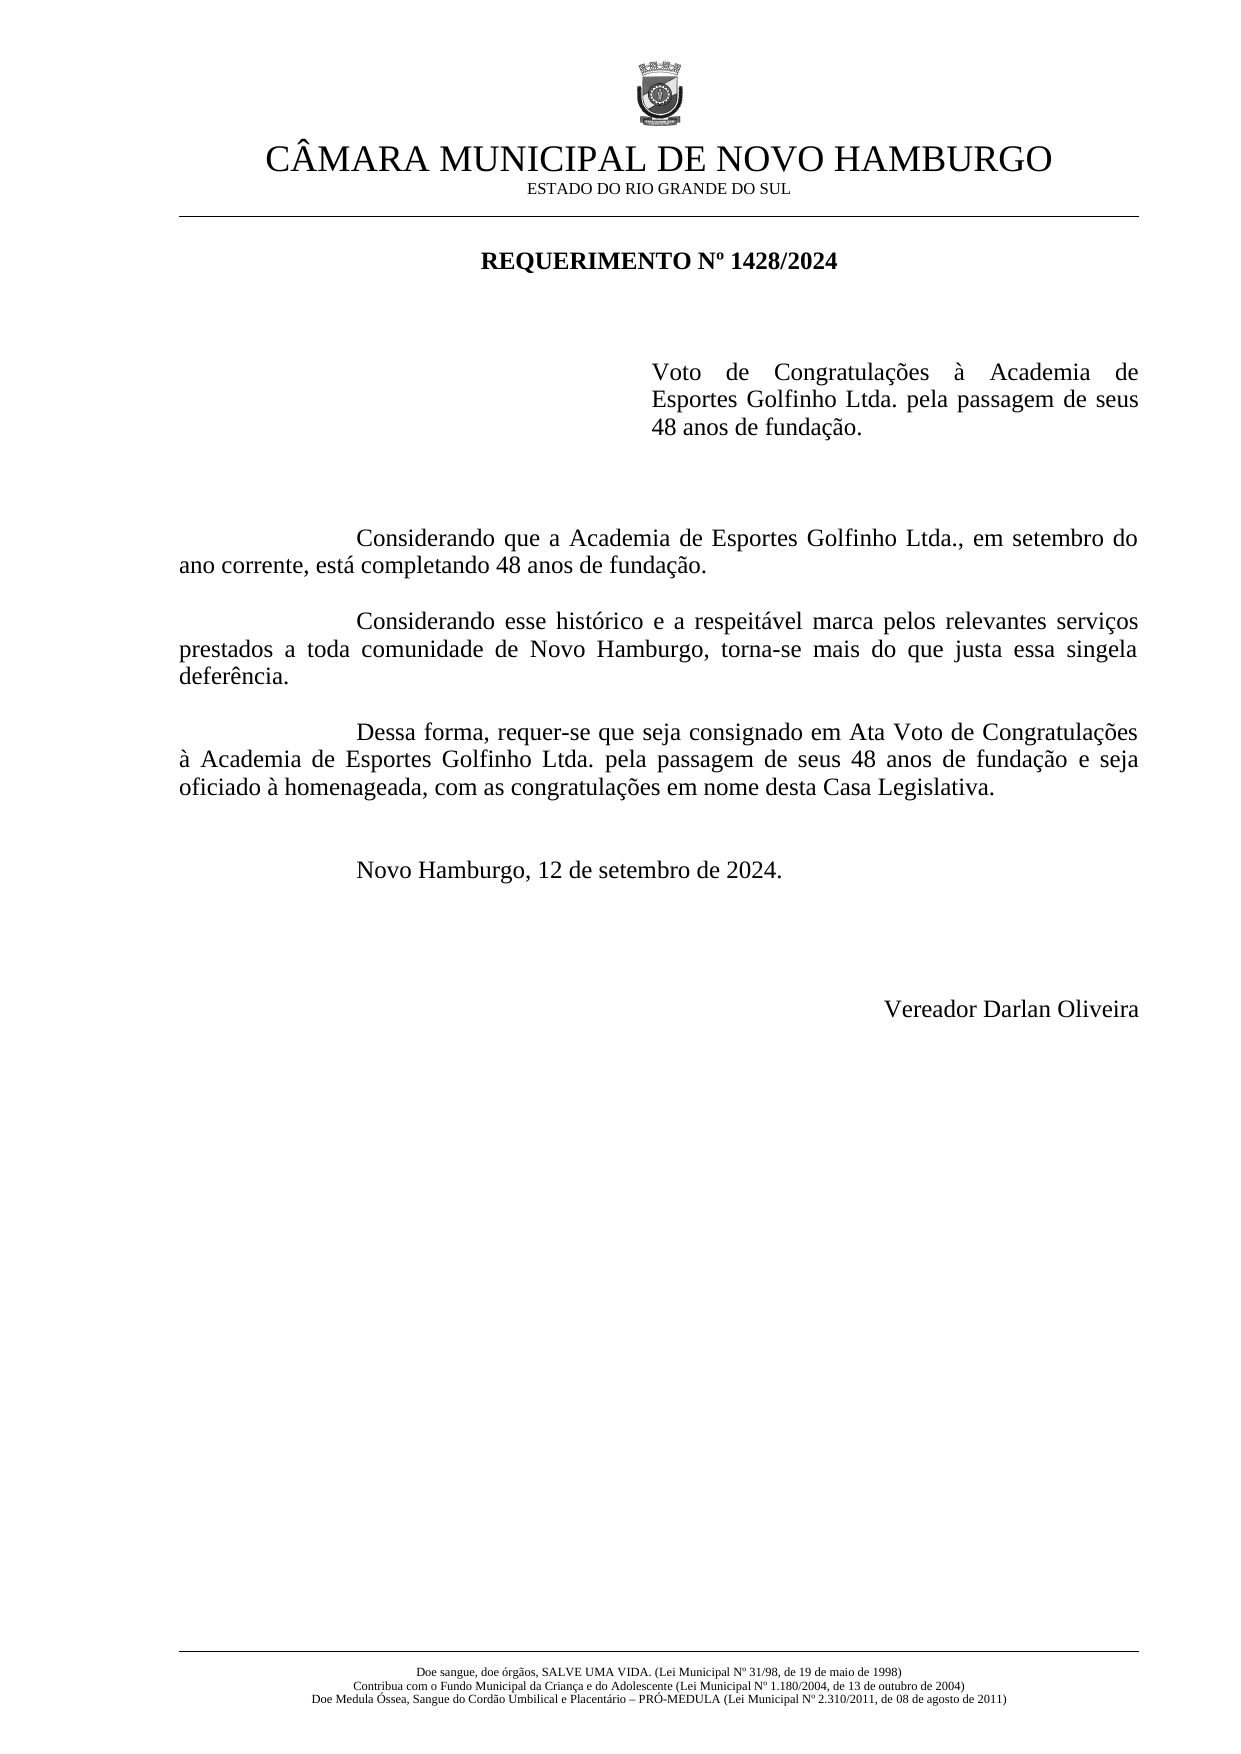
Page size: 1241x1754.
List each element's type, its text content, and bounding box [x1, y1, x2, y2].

text Voto de Congratulações à Academia de Esportes Golfinho Ltda. pela passagem de seus 48 anos de fundação. [651, 358, 1139, 441]
text Vereador Darlan Oliveira [179, 995, 1139, 1023]
text Considerando que a Academia de Esportes Golfinho Ltda., em setembro do ano corrente, está completando 48 anos de fundação. [179, 524, 1139, 579]
text REQUERIMENTO Nº 1428/2024 [179, 247, 1139, 274]
text Novo Hamburgo, 12 de setembro de 2024. [179, 856, 1139, 884]
text Dessa forma, requer-se que seja consignado em Ata Voto de Congratulações à Academia de Esportes Golfinho Ltda. pela passagem de seus 48 anos de fundação e seja oficiado à homenageada, com as congratulações em nome desta Casa Legislativa. [179, 718, 1139, 801]
text Considerando esse histórico e a respeitável marca pelos relevantes serviços prestados a toda comunidade de Novo Hamburgo, torna-se mais do que justa essa singela deferência. [179, 607, 1139, 690]
